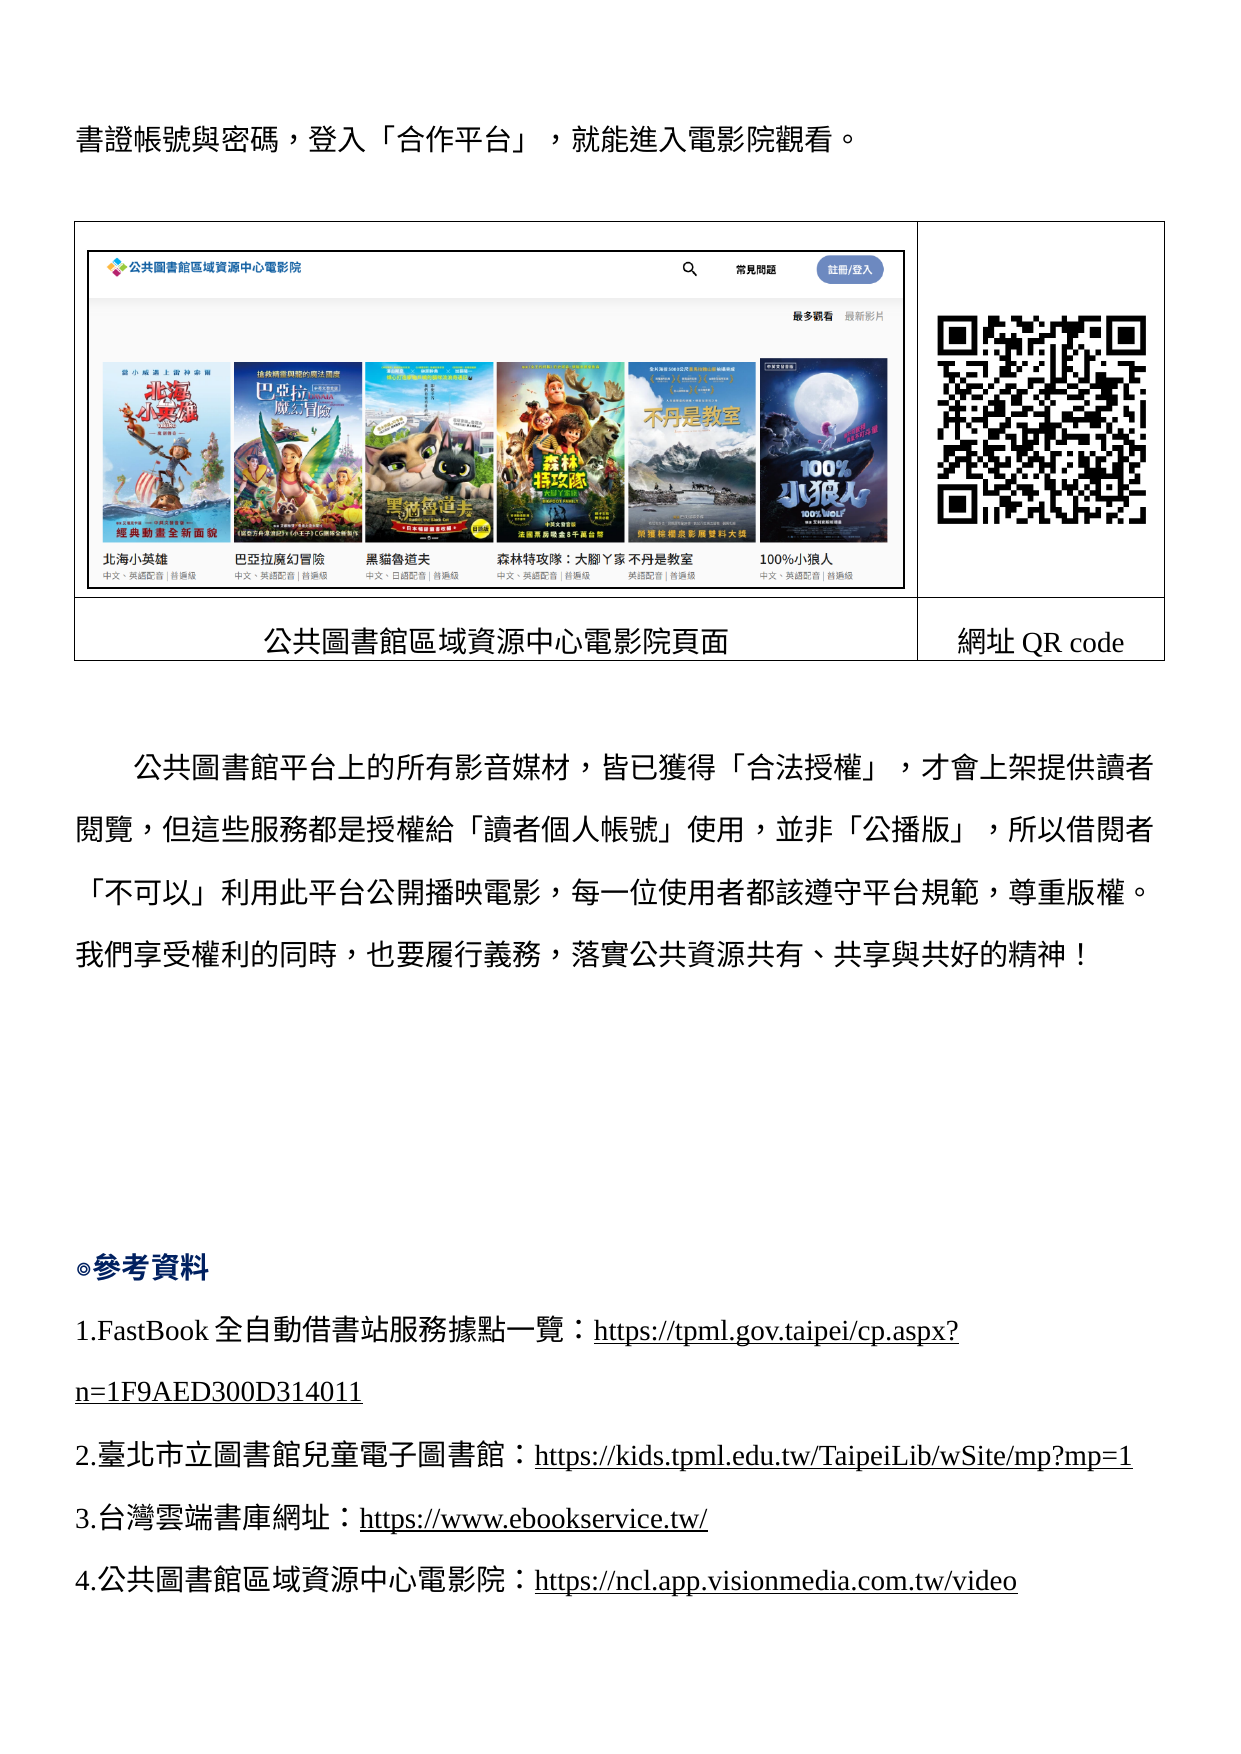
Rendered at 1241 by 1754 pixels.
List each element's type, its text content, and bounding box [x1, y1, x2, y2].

table_cell 公共圖書館區域資源中心電影院頁面 [75, 598, 917, 660]
text 2.臺北市立圖書館兒童電子圖書館：https://kids.tpml.edu.tw/TaipeiLib/wSite/mp?mp=1 [75, 1411, 1165, 1474]
text ◎參考資料 [75, 1224, 1165, 1286]
table_header [75, 222, 917, 597]
text 書證帳號與密碼，登入「合作平台」，就能進入電影院觀看。 [75, 96, 1165, 158]
table_cell 網址QR code [918, 598, 1164, 660]
text 3.台灣雲端書庫網址：https://www.ebookservice.tw/ [75, 1474, 1165, 1536]
table_header [918, 222, 1164, 597]
text 4.公共圖書館區域資源中心電影院：https://ncl.app.visionmedia.com.tw/video [75, 1536, 1165, 1599]
text 公共圖書館平台上的所有影音媒材，皆已獲得「合法授權」，才會上架提供讀者閱覽，但這些服務都是授權給「讀者個人帳號」使用，並非「公播版」，所以借閱者「不可以」利用此平台公開播映電影，每一位使用者都該遵守平台規範，尊重版權。我們享受權利的同時，也要履行義務，落實公共資源共有、共享與共好的精神！ [75, 724, 1165, 974]
text 1.FastBook全自動借書站服務據點一覽：https://tpml.gov.taipei/cp.aspx?n=1F9AED300D314011 [75, 1286, 1165, 1411]
